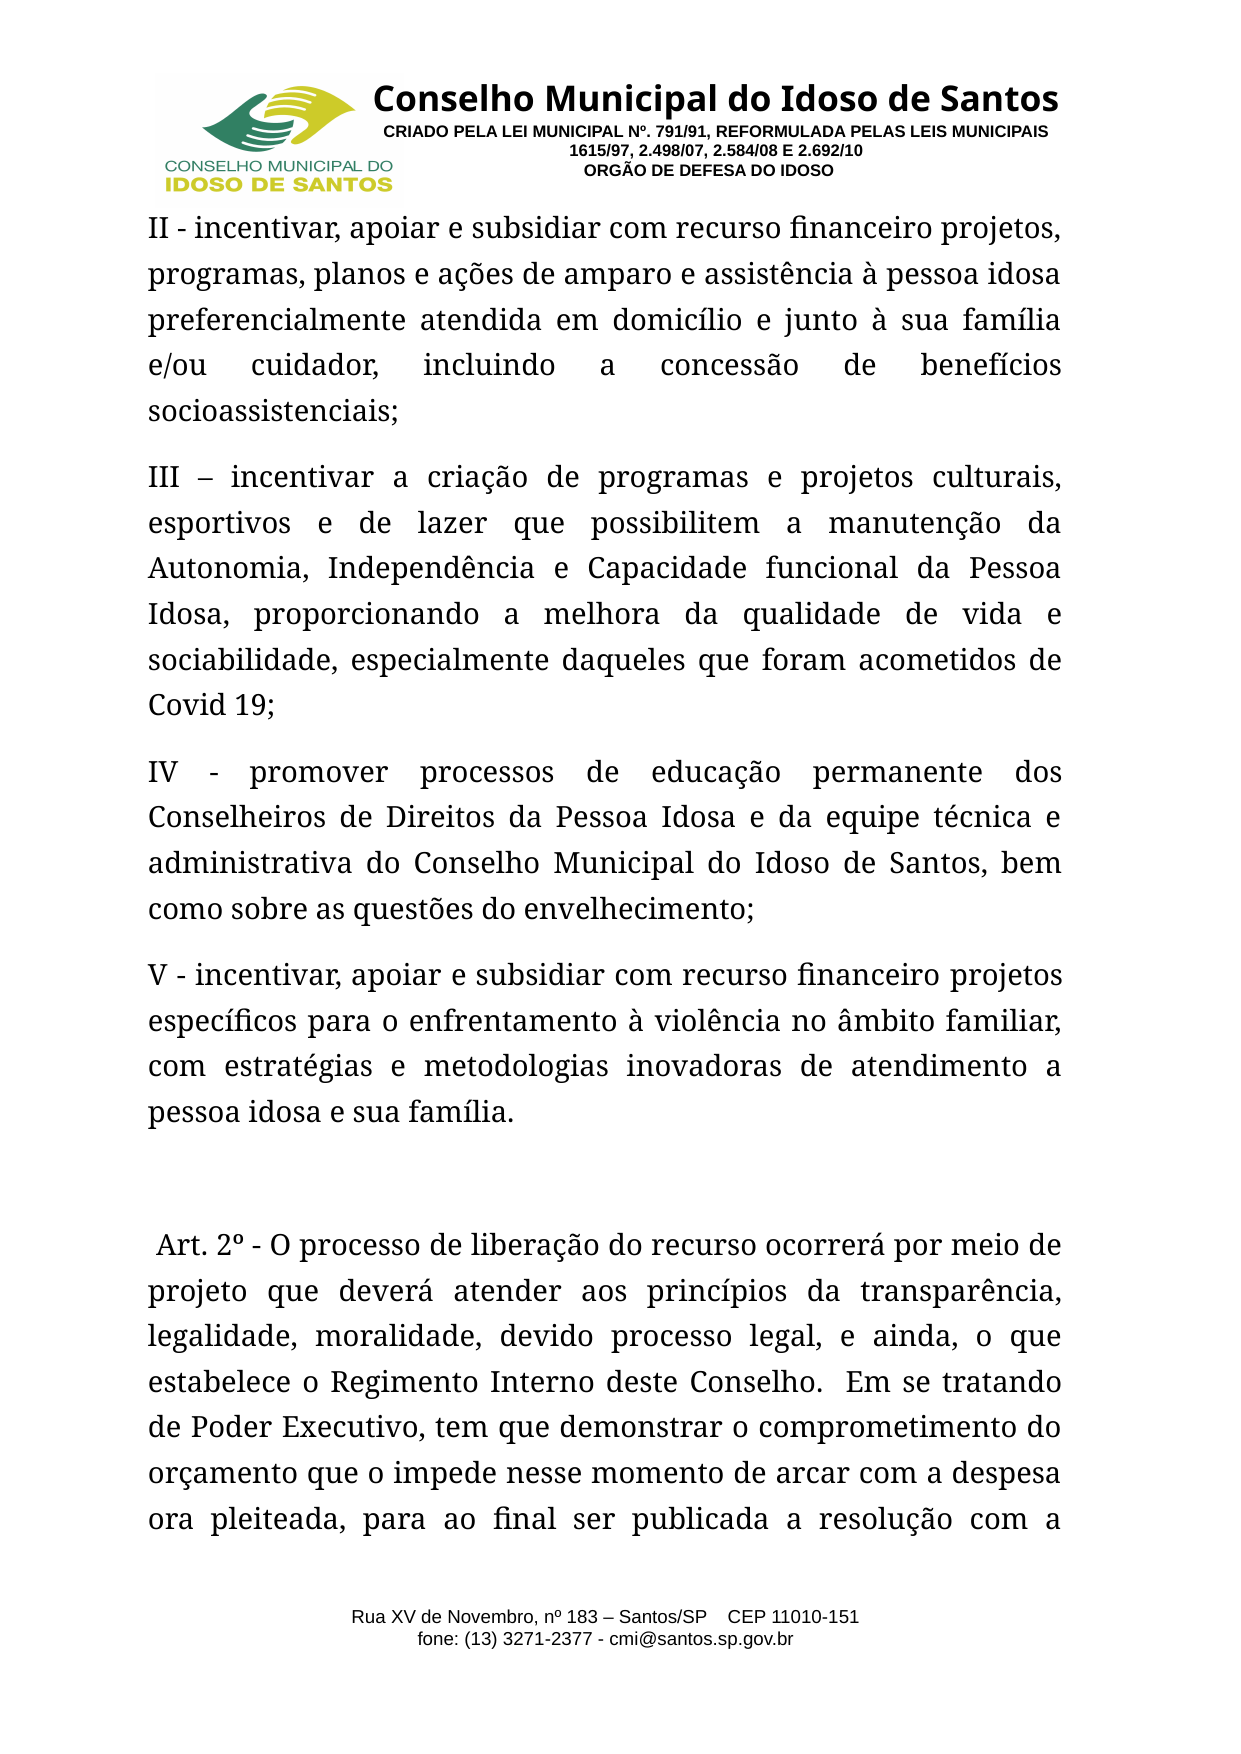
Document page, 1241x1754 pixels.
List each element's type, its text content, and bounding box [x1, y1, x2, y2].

text V - incentivar, apoiar e subsidiar com recurso financeiro projetos específicos para o enfrentamento à violência no âmbito familiar, com estratégias e metodologias inovadoras de atendimento a pessoa idosa e sua família. [148, 954, 1063, 1131]
text III – incentivar a criação de programas e projetos culturais, esportivos e de lazer que possibilitem a manutenção da Autonomia, Independência e Capacidade funcional da Pessoa Idosa, proporcionando a melhora da qualidade de vida e sociabilidade, especialmente daqueles que foram acometidos de Covid 19; [148, 456, 1063, 724]
picture [155, 73, 404, 208]
text II - incentivar, apoiar e subsidiar com recurso financeiro projetos, programas, planos e ações de amparo e assistência à pessoa idosa preferencialmente atendida em domicílio e junto à sua família e/ou cuidador, incluindo a concessão de benefícios socioassistenciais; [148, 207, 1063, 430]
text Art. 2º - O processo de liberação do recurso ocorrerá por meio de projeto que deverá atender aos princípios da transparência, legalidade, moralidade, devido processo legal, e ainda, o que estabelece o Regimento Interno deste Conselho. Em se tratando de Poder Executivo, tem que demonstrar o comprometimento do orçamento que o impede nesse momento de arcar com a despesa ora pleiteada, para ao final ser publicada a resolução com a [148, 1224, 1063, 1538]
text IV - promover processos de educação permanente dos Conselheiros de Direitos da Pessoa Idosa e da equipe técnica e administrativa do Conselho Municipal do Idoso de Santos, bem como sobre as questões do envelhecimento; [148, 751, 1063, 928]
